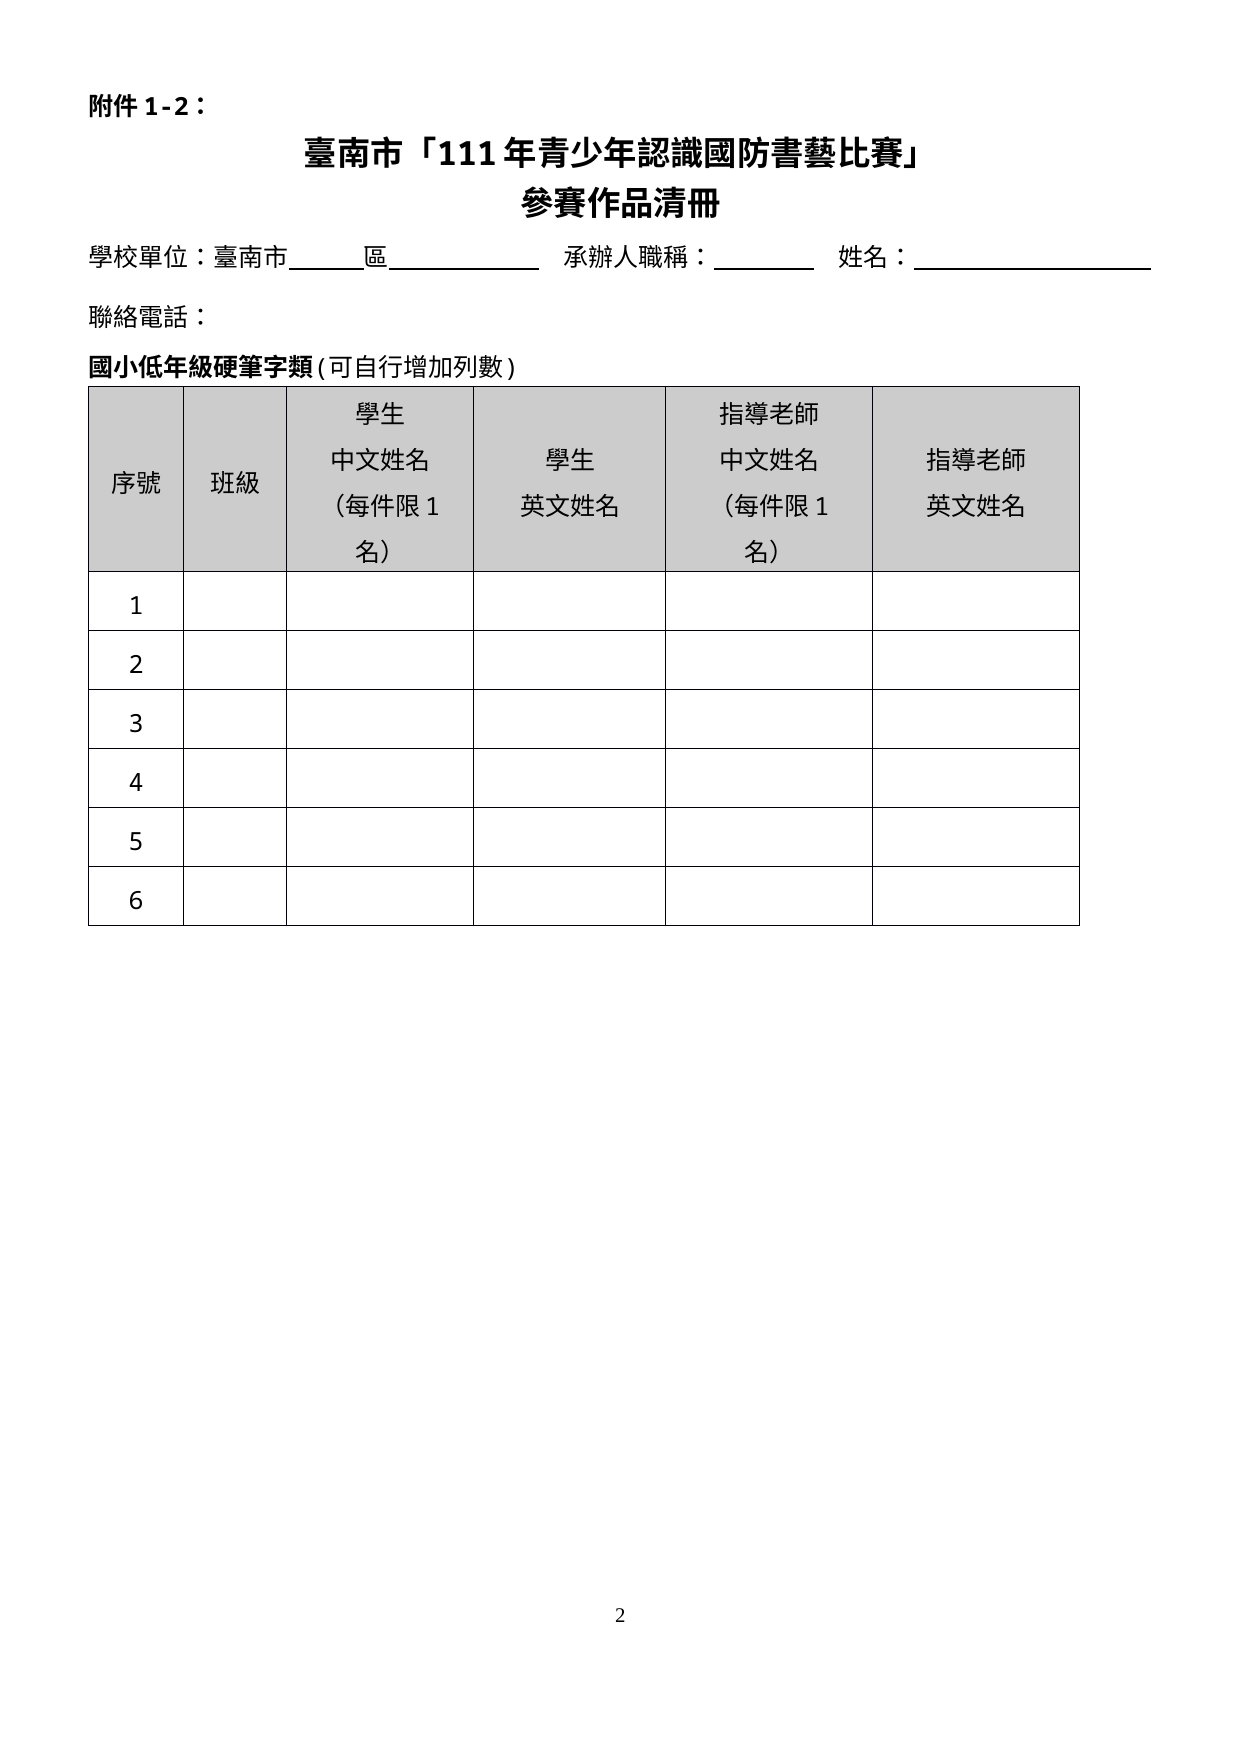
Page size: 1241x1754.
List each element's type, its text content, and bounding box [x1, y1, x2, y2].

text 附件1-2： [89, 75, 1152, 125]
text 臺南市「111年青少年認識國防書藝比賽」 [89, 125, 1152, 175]
table_cell [666, 867, 872, 925]
table_cell 5 [89, 808, 183, 866]
table_cell [474, 631, 665, 689]
table_cell [666, 690, 872, 748]
table_cell [287, 749, 473, 807]
table_cell [474, 572, 665, 630]
table_cell [287, 572, 473, 630]
table_cell [287, 867, 473, 925]
table_cell [873, 572, 1079, 630]
table_cell [184, 631, 286, 689]
table_cell [287, 690, 473, 748]
text 學校單位：臺南市 區 承辦人職稱： 姓名： [89, 237, 1152, 274]
table_cell [474, 749, 665, 807]
table_cell 4 [89, 749, 183, 807]
table_cell [666, 631, 872, 689]
table_cell [666, 808, 872, 866]
table_cell [287, 808, 473, 866]
table_header 指導老師 中文姓名 （每件限1名） [666, 387, 872, 571]
text 國小低年級硬筆字類(可自行增加列數) [89, 336, 1152, 386]
table_cell [873, 808, 1079, 866]
table_cell 2 [89, 631, 183, 689]
table_header 指導老師 英文姓名 [873, 387, 1079, 571]
table_header 序號 [89, 387, 183, 571]
table_cell [873, 749, 1079, 807]
table_cell [184, 749, 286, 807]
table_cell [474, 690, 665, 748]
table_header 學生 中文姓名 （每件限1名） [287, 387, 473, 571]
table_header 學生 英文姓名 [474, 387, 665, 571]
table_cell [873, 631, 1079, 689]
table_cell [184, 572, 286, 630]
table_cell [666, 572, 872, 630]
text 參賽作品清冊 [89, 175, 1152, 225]
table_cell 6 [89, 867, 183, 925]
table_cell [184, 808, 286, 866]
table_cell [184, 867, 286, 925]
table_cell [474, 808, 665, 866]
table_cell 1 [89, 572, 183, 630]
table_cell [474, 867, 665, 925]
table_header 班級 [184, 387, 286, 571]
table_cell 3 [89, 690, 183, 748]
text 聯絡電話： [89, 286, 1152, 336]
table_cell [873, 867, 1079, 925]
table_cell [184, 690, 286, 748]
table_cell [873, 690, 1079, 748]
table_cell [666, 749, 872, 807]
table_cell [287, 631, 473, 689]
